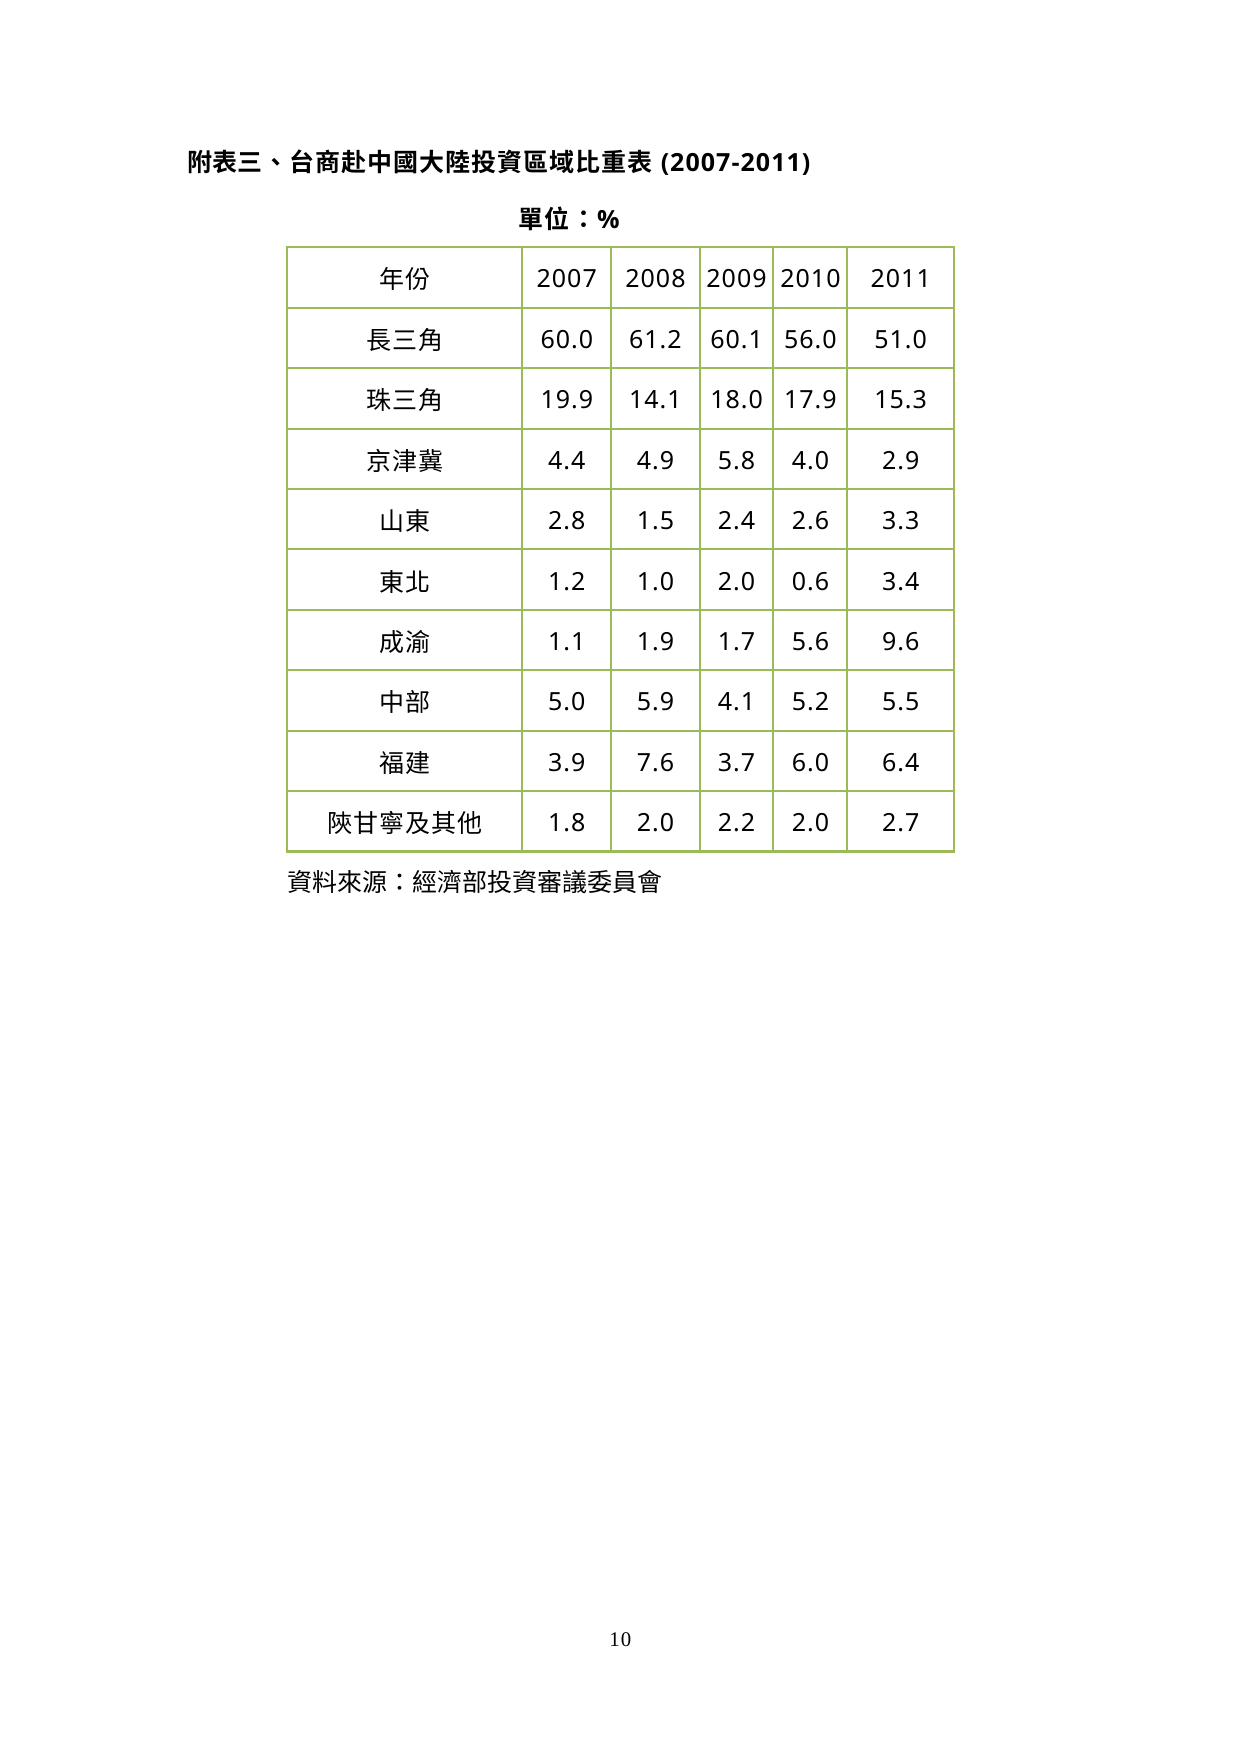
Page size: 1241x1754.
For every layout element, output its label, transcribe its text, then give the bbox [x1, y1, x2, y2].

table_cell 9.6 [848, 611, 953, 669]
table_cell 2.0 [701, 550, 772, 609]
table_cell 17.9 [774, 369, 846, 427]
table_header 2009 [701, 248, 772, 307]
table_cell 0.6 [774, 550, 846, 609]
table_cell 18.0 [701, 369, 772, 427]
table_cell 2.2 [701, 792, 772, 850]
table_cell 19.9 [523, 369, 610, 427]
table_cell 56.0 [774, 309, 846, 367]
text 資料來源：經濟部投資審議委員會 [187, 863, 1053, 899]
table_cell 61.2 [612, 309, 699, 367]
table_cell 3.7 [701, 732, 772, 790]
table_cell 2.8 [523, 490, 610, 548]
table_cell 2.0 [774, 792, 846, 850]
table_cell 1.8 [523, 792, 610, 850]
table_cell 60.1 [701, 309, 772, 367]
table_cell 4.1 [701, 671, 772, 729]
table_cell 7.6 [612, 732, 699, 790]
table_cell 珠三角 [288, 369, 521, 427]
table_cell 14.1 [612, 369, 699, 427]
table_header 2007 [523, 248, 610, 307]
table_cell 3.9 [523, 732, 610, 790]
table_cell 4.4 [523, 430, 610, 488]
table_cell 2.0 [612, 792, 699, 850]
table_header 2008 [612, 248, 699, 307]
table_cell 中部 [288, 671, 521, 729]
table_cell 2.7 [848, 792, 953, 850]
table_cell 山東 [288, 490, 521, 548]
table_cell 2.4 [701, 490, 772, 548]
table_cell 1.5 [612, 490, 699, 548]
table_cell 長三角 [288, 309, 521, 367]
table_cell 陝甘寧及其他 [288, 792, 521, 850]
table_cell 4.0 [774, 430, 846, 488]
table_header 2010 [774, 248, 846, 307]
table_cell 5.5 [848, 671, 953, 729]
table_cell 5.2 [774, 671, 846, 729]
table_cell 東北 [288, 550, 521, 609]
table_header 年份 [288, 248, 521, 307]
table_cell 1.1 [523, 611, 610, 669]
table_cell 3.3 [848, 490, 953, 548]
table_cell 3.4 [848, 550, 953, 609]
table_cell 1.2 [523, 550, 610, 609]
table_cell 成渝 [288, 611, 521, 669]
table_header 2011 [848, 248, 953, 307]
text 附表三、台商赴中國大陸投資區域比重表 (2007-2011) [187, 142, 1053, 179]
table_cell 1.7 [701, 611, 772, 669]
table_cell 2.6 [774, 490, 846, 548]
table_cell 5.8 [701, 430, 772, 488]
table_cell 6.4 [848, 732, 953, 790]
table_cell 1.9 [612, 611, 699, 669]
table_cell 15.3 [848, 369, 953, 427]
table_cell 6.0 [774, 732, 846, 790]
text 單位：% [187, 199, 1053, 236]
table_cell 5.9 [612, 671, 699, 729]
table_cell 5.6 [774, 611, 846, 669]
table_cell 1.0 [612, 550, 699, 609]
table_cell 51.0 [848, 309, 953, 367]
table_cell 60.0 [523, 309, 610, 367]
table_cell 京津冀 [288, 430, 521, 488]
table_cell 4.9 [612, 430, 699, 488]
table_cell 5.0 [523, 671, 610, 729]
table_cell 2.9 [848, 430, 953, 488]
table_cell 福建 [288, 732, 521, 790]
